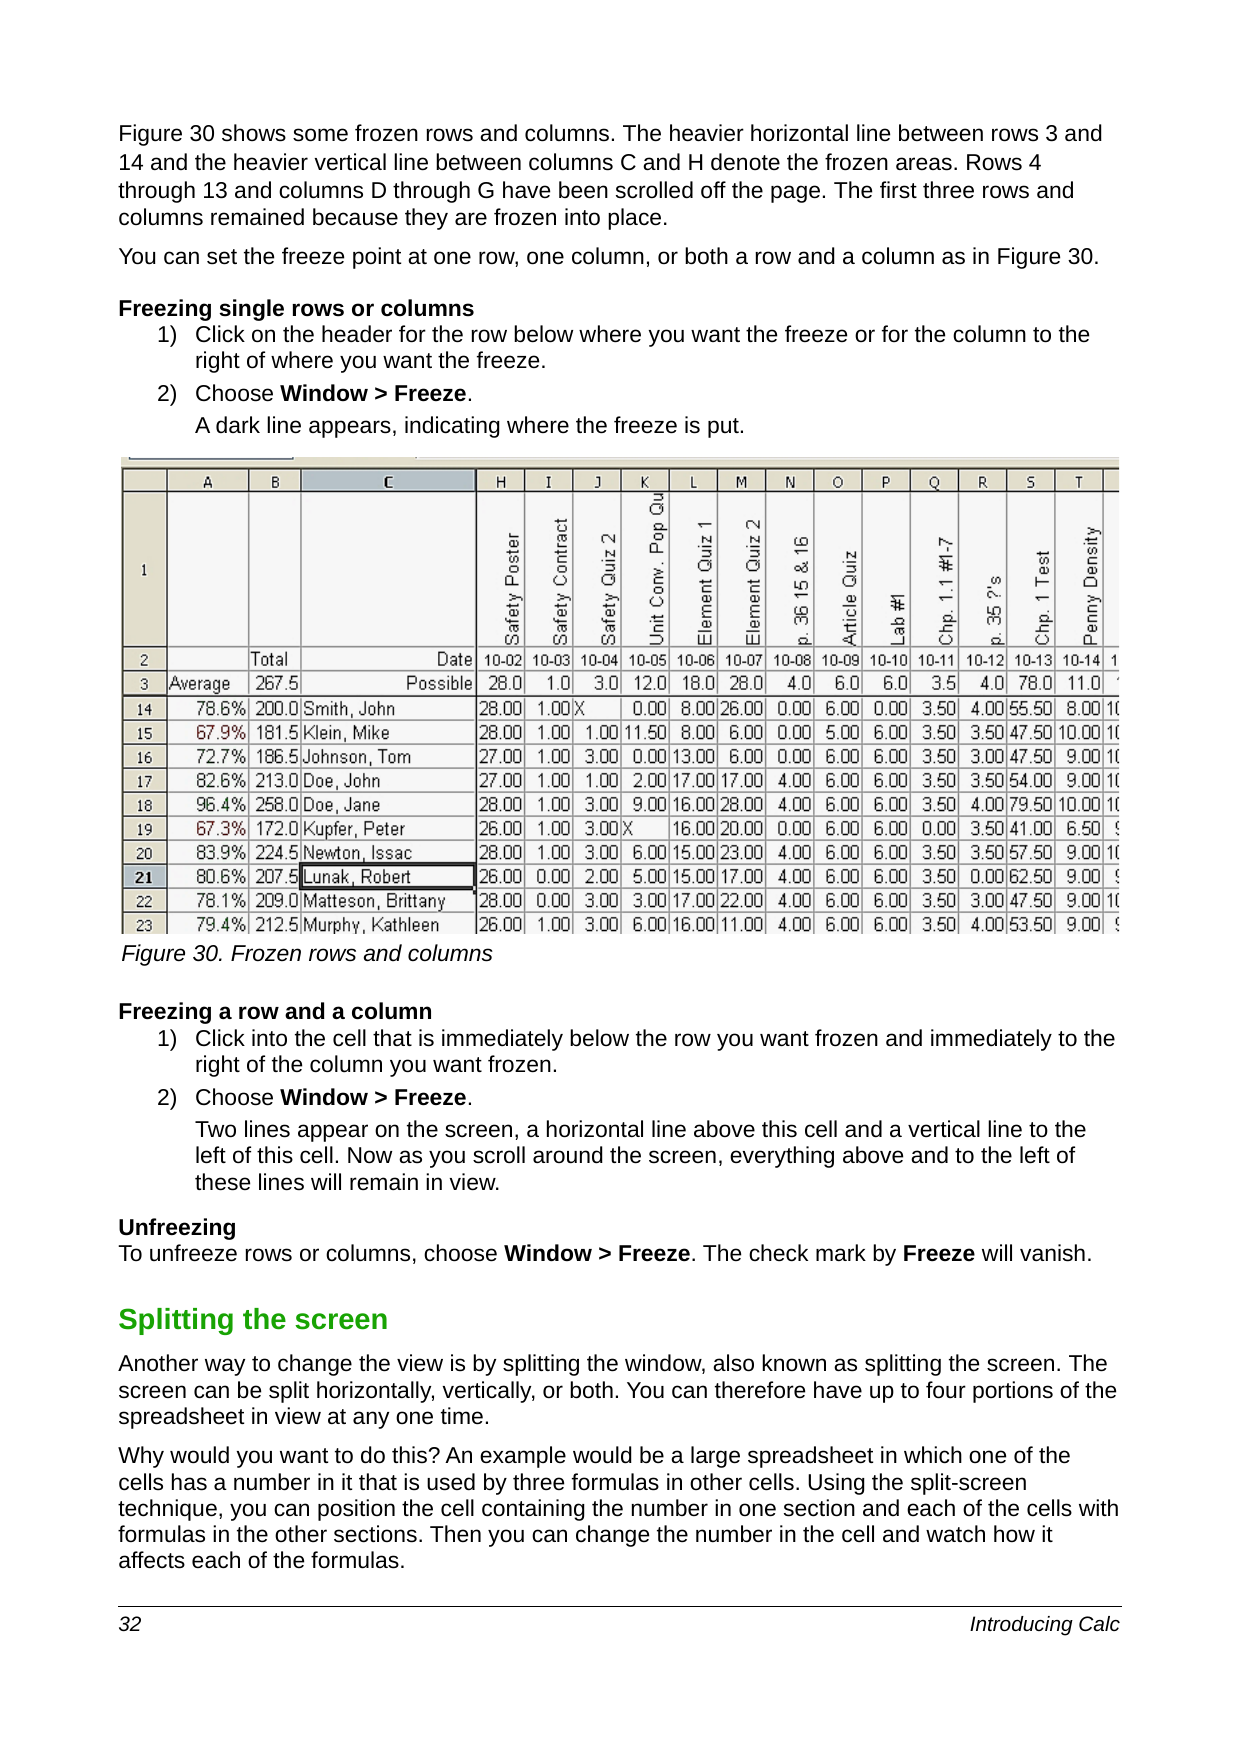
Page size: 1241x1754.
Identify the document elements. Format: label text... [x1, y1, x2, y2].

text To unfreeze rows or columns, choose Window > Freeze. The check mark by Freeze will vanish. [118, 1240, 1122, 1267]
list Click on the header for the row below where you want the freeze or for the column to the right of where you want the freeze. [177, 321, 1122, 374]
list Choose Window > Freeze. [177, 380, 1122, 406]
list Choose Window > Freeze. [177, 1083, 1122, 1110]
text Figure . Frozen rows and columns [121, 940, 1119, 966]
text shows some frozen rows and columns. The heavier horizontal line between rows 3 and 14 and the heavier vertical line between columns C and H denote the frozen areas. Rows 4 through 13 and columns D through G have been scrolled off the page. The first three rows and columns remained because they are frozen into place. [118, 118, 1122, 231]
text Another way to change the view is by splitting the window, also known as splitting the screen. The screen can be split horizontally, vertically, or both. You can therefore have up to four portions of the spreadsheet in view at any one time. [118, 1348, 1122, 1429]
picture [121, 457, 1120, 934]
list A dark line appears, indicating where the freeze is put. [195, 412, 1122, 439]
subtitle Splitting the screen [118, 1302, 1122, 1336]
list Click into the cell that is immediately below the row you want frozen and immediately to the right of the column you want frozen. [177, 1024, 1122, 1077]
text Freezing single rows or columns [118, 294, 1122, 321]
text Unfreezing [118, 1214, 1122, 1240]
list Two lines appear on the screen, a horizontal line above this cell and a vertical line to the left of this cell. Now as you scroll around the screen, everything above and to the left of these lines will remain in view. [195, 1116, 1122, 1195]
text Freezing a row and a column [118, 998, 1122, 1024]
text Why would you want to do this? An example would be a large spreadsheet in which one of the cells has a number in it that is used by three formulas in other cells. Using the split-screen technique, you can position the cell containing the number in one section and each of the cells with formulas in the other sections. Then you can change the number in the cell and watch how it affects each of the formulas. [118, 1442, 1122, 1574]
text You can set the freeze point at one row, one column, or both a row and a column as in . [118, 243, 1122, 269]
